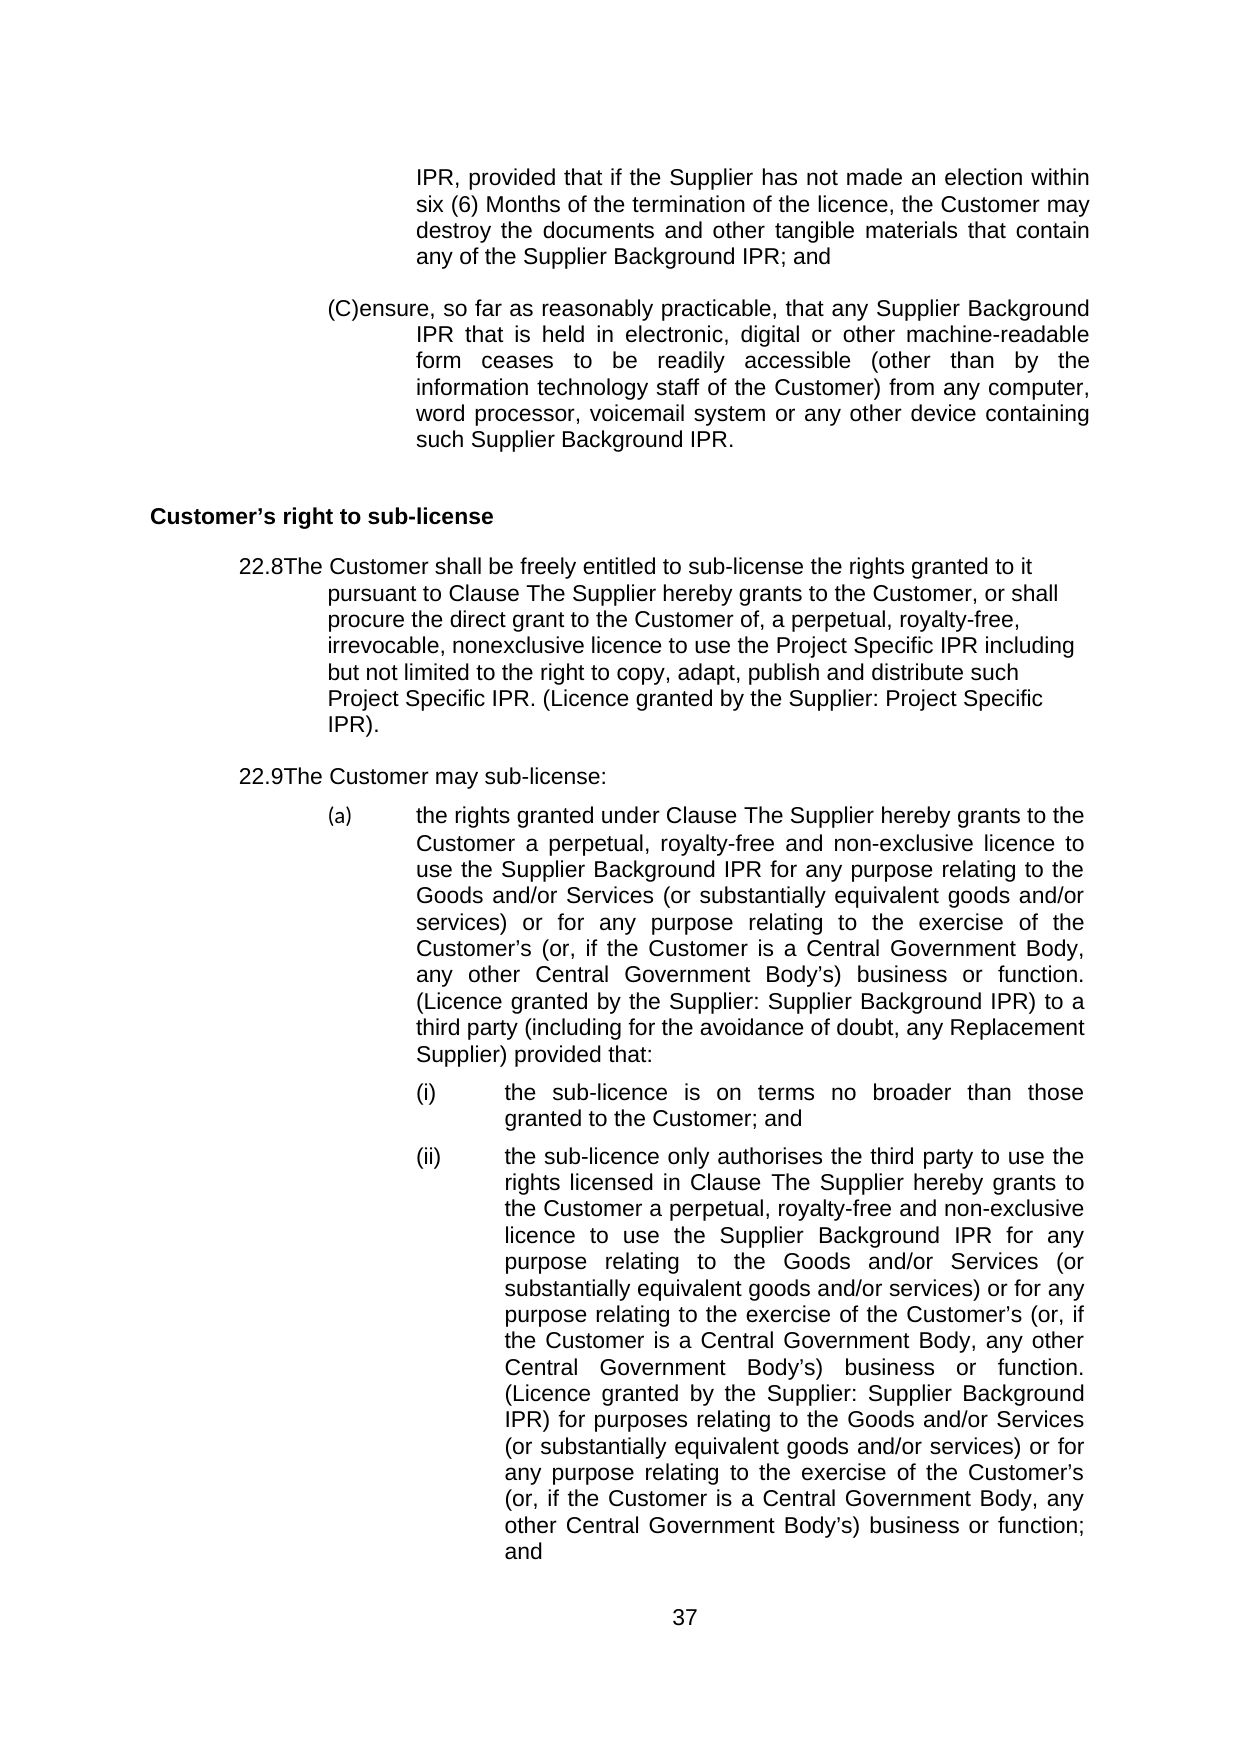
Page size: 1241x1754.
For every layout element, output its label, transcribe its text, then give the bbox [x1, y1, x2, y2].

text Customer’s right to sub-license [150, 503, 1090, 529]
list ensure, so far as reasonably practicable, that any Supplier Background IPR that is held in electronic, digital or other machine-readable form ceases to be readily accessible (other than by the information technology staff of the Customer) from any computer, word processor, voicemail system or any other device containing such Supplier Background IPR. [327, 294, 1090, 453]
list the rights granted under Clause 22.5 (Licence granted by the Supplier: Supplier Background IPR) to a third party (including for the avoidance of doubt, any Replacement Supplier) provided that: [327, 802, 1085, 1067]
list IPR, provided that if the Supplier has not made an election within six (6) Months of the termination of the licence, the Customer may destroy the documents and other tangible materials that contain any of the Supplier Background IPR; and [327, 150, 1090, 269]
list The Customer may sub-license: [239, 763, 1090, 789]
list the sub-licence only authorises the third party to use the rights licensed in Clause 22.5 (Licence granted by the Supplier: Supplier Background IPR) for purposes relating to the Goods and/or Services (or substantially equivalent goods and/or services) or for any purpose relating to the exercise of the Customer’s (or, if the Customer is a Central Government Body, any other Central Government Body’s) business or function; and [416, 1143, 1085, 1564]
list The Customer shall be freely entitled to sub-license the rights granted to it pursuant to Clause 22.4 (Licence granted by the Supplier: Project Specific IPR). [239, 553, 1090, 738]
list the sub-licence is on terms no broader than those granted to the Customer; and [416, 1078, 1085, 1131]
